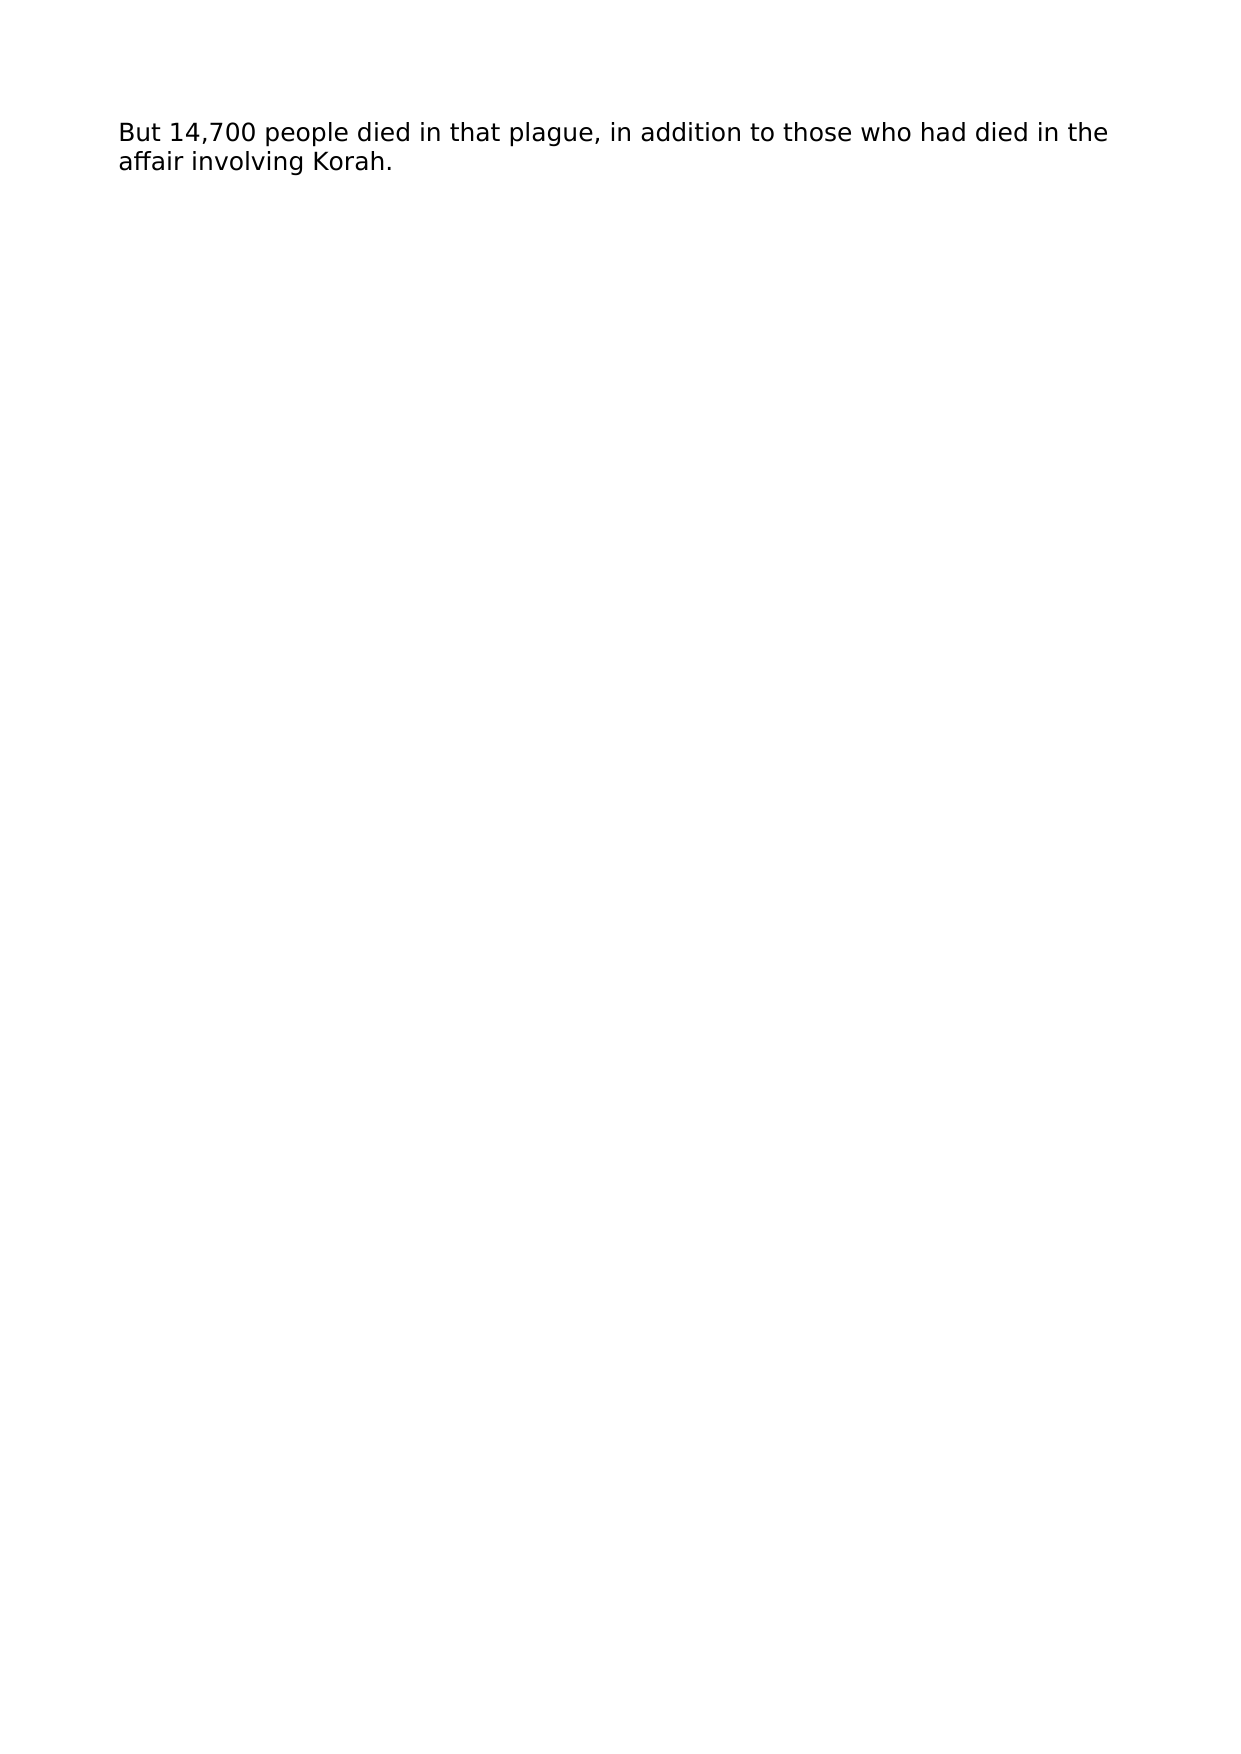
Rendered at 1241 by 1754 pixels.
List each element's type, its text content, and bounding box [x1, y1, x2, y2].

text But 14,700 people died in that plague, in addition to those who had died in the affair involving Korah. [118, 118, 1122, 176]
